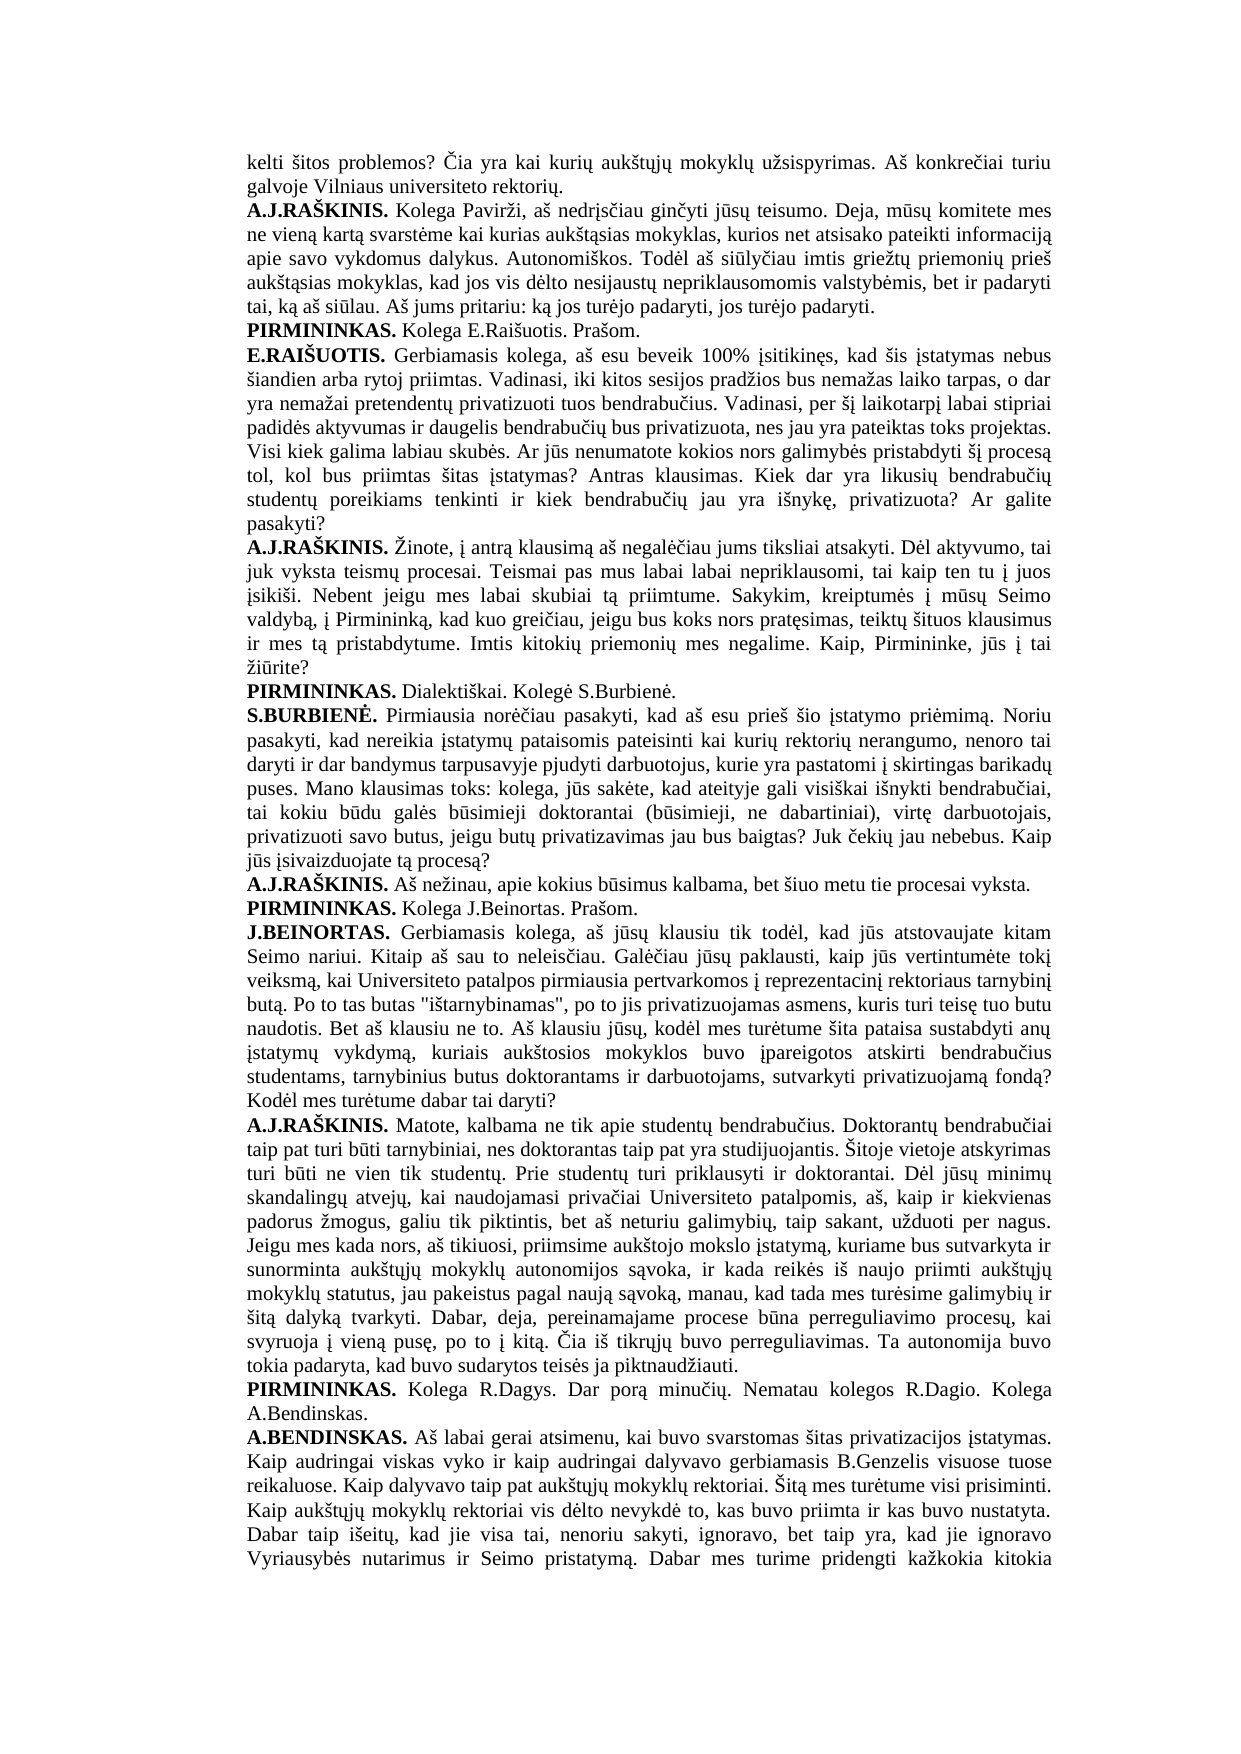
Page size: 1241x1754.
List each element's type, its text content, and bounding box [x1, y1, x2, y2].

text S.BURBIENĖ. Pirmiausia norėčiau pasakyti, kad aš esu prieš šio įstatymo priėmimą. Noriu pasakyti, kad nereikia įstatymų pataisomis pateisinti kai kurių rektorių nerangumo, nenoro tai daryti ir dar bandymus tarpusavyje pjudyti darbuotojus, kurie yra pastatomi į skirtingas barikadų puses. Mano klausimas toks: kolega, jūs sakėte, kad ateityje gali visiškai išnykti bendrabučiai, tai kokiu būdu galės būsimieji doktorantai (būsimieji, ne dabartiniai), virtę darbuotojais, privatizuoti savo butus, jeigu butų privatizavimas jau bus baigtas? Juk čekių jau nebebus. Kaip jūs įsivaizduojate tą procesą? [247, 703, 1053, 872]
text E.RAIŠUOTIS. Gerbiamasis kolega, aš esu beveik 100% įsitikinęs, kad šis įstatymas nebus šiandien arba rytoj priimtas. Vadinasi, iki kitos sesijos pradžios bus nemažas laiko tarpas, o dar yra nemažai pretendentų privatizuoti tuos bendrabučius. Vadinasi, per šį laikotarpį labai stipriai padidės aktyvumas ir daugelis bendrabučių bus privatizuota, nes jau yra pateiktas toks projektas. Visi kiek galima labiau skubės. Ar jūs nenumatote kokios nors galimybės pristabdyti šį procesą tol, kol bus priimtas šitas įstatymas? Antras klausimas. Kiek dar yra likusių bendrabučių studentų poreikiams tenkinti ir kiek bendrabučių jau yra išnykę, privatizuota? Ar galite pasakyti? [247, 342, 1053, 535]
text J.BEINORTAS. Gerbiamasis kolega, aš jūsų klausiu tik todėl, kad jūs atstovaujate kitam Seimo nariui. Kitaip aš sau to neleisčiau. Galėčiau jūsų paklausti, kaip jūs vertintumėte tokį veiksmą, kai Universiteto patalpos pirmiausia pertvarkomos į reprezentacinį rektoriaus tarnybinį butą. Po to tas butas "ištarnybinamas", po to jis privatizuojamas asmens, kuris turi teisę tuo butu naudotis. Bet aš klausiu ne to. Aš klausiu jūsų, kodėl mes turėtume šita pataisa sustabdyti anų įstatymų vykdymą, kuriais aukštosios mokyklos buvo įpareigotos atskirti bendrabučius studentams, tarnybinius butus doktorantams ir darbuotojams, sutvarkyti privatizuojamą fondą? Kodėl mes turėtume dabar tai daryti? [247, 920, 1053, 1112]
text PIRMININKAS. Dialektiškai. Kolegė S.Burbienė. [247, 679, 1053, 703]
text A.BENDINSKAS. Aš labai gerai atsimenu, kai buvo svarstomas šitas privatizacijos įstatymas. Kaip audringai viskas vyko ir kaip audringai dalyvavo gerbiamasis B.Genzelis visuose tuose reikaluose. Kaip dalyvavo taip pat aukštųjų mokyklų rektoriai. Šitą mes turėtume visi prisiminti. Kaip aukštųjų mokyklų rektoriai vis dėlto nevykdė to, kas buvo priimta ir kas buvo nustatyta. Dabar taip išeitų, kad jie visa tai, nenoriu sakyti, ignoravo, bet taip yra, kad jie ignoravo Vyriausybės nutarimus ir Seimo pristatymą. Dabar mes turime pridengti kažkokia kitokia [247, 1425, 1053, 1570]
text PIRMININKAS. Kolega E.Raišuotis. Prašom. [247, 318, 1053, 342]
text A.J.RAŠKINIS. Žinote, į antrą klausimą aš negalėčiau jums tiksliai atsakyti. Dėl aktyvumo, tai juk vyksta teismų procesai. Teismai pas mus labai labai nepriklausomi, tai kaip ten tu į juos įsikiši. Nebent jeigu mes labai skubiai tą priimtume. Sakykim, kreiptumės į mūsų Seimo valdybą, į Pirmininką, kad kuo greičiau, jeigu bus koks nors pratęsimas, teiktų šituos klausimus ir mes tą pristabdytume. Imtis kitokių priemonių mes negalime. Kaip, Pirmininke, jūs į tai žiūrite? [247, 535, 1053, 679]
text PIRMININKAS. Kolega J.Beinortas. Prašom. [247, 896, 1053, 920]
text A.J.RAŠKINIS. Aš nežinau, apie kokius būsimus kalbama, bet šiuo metu tie procesai vyksta. [247, 872, 1053, 896]
text A.J.RAŠKINIS. Matote, kalbama ne tik apie studentų bendrabučius. Doktorantų bendrabučiai taip pat turi būti tarnybiniai, nes doktorantas taip pat yra studijuojantis. Šitoje vietoje atskyrimas turi būti ne vien tik studentų. Prie studentų turi priklausyti ir doktorantai. Dėl jūsų minimų skandalingų atvejų, kai naudojamasi privačiai Universiteto patalpomis, aš, kaip ir kiekvienas padorus žmogus, galiu tik piktintis, bet aš neturiu galimybių, taip sakant, užduoti per nagus. Jeigu mes kada nors, aš tikiuosi, priimsime aukštojo mokslo įstatymą, kuriame bus sutvarkyta ir sunorminta aukštųjų mokyklų autonomijos sąvoka, ir kada reikės iš naujo priimti aukštųjų mokyklų statutus, jau pakeistus pagal naują sąvoką, manau, kad tada mes turėsime galimybių ir šitą dalyką tvarkyti. Dabar, deja, pereinamajame procese būna perreguliavimo procesų, kai svyruoja į vieną pusę, po to į kitą. Čia iš tikrųjų buvo perreguliavimas. Ta autonomija buvo tokia padaryta, kad buvo sudarytos teisės ja piktnaudžiauti. [247, 1112, 1053, 1377]
text A.J.RAŠKINIS. Kolega Pavirži, aš nedrįsčiau ginčyti jūsų teisumo. Deja, mūsų komitete mes ne vieną kartą svarstėme kai kurias aukštąsias mokyklas, kurios net atsisako pateikti informaciją apie savo vykdomus dalykus. Autonomiškos. Todėl aš siūlyčiau imtis griežtų priemonių prieš aukštąsias mokyklas, kad jos vis dėlto nesijaustų nepriklausomomis valstybėmis, bet ir padaryti tai, ką aš siūlau. Aš jums pritariu: ką jos turėjo padaryti, jos turėjo padaryti. [247, 198, 1053, 318]
text kelti šitos problemos? Čia yra kai kurių aukštųjų mokyklų užsispyrimas. Aš konkrečiai turiu galvoje Vilniaus universiteto rektorių. [247, 150, 1053, 198]
text PIRMININKAS. Kolega R.Dagys. Dar porą minučių. Nematau kolegos R.Dagio. Kolega A.Bendinskas. [247, 1377, 1053, 1425]
